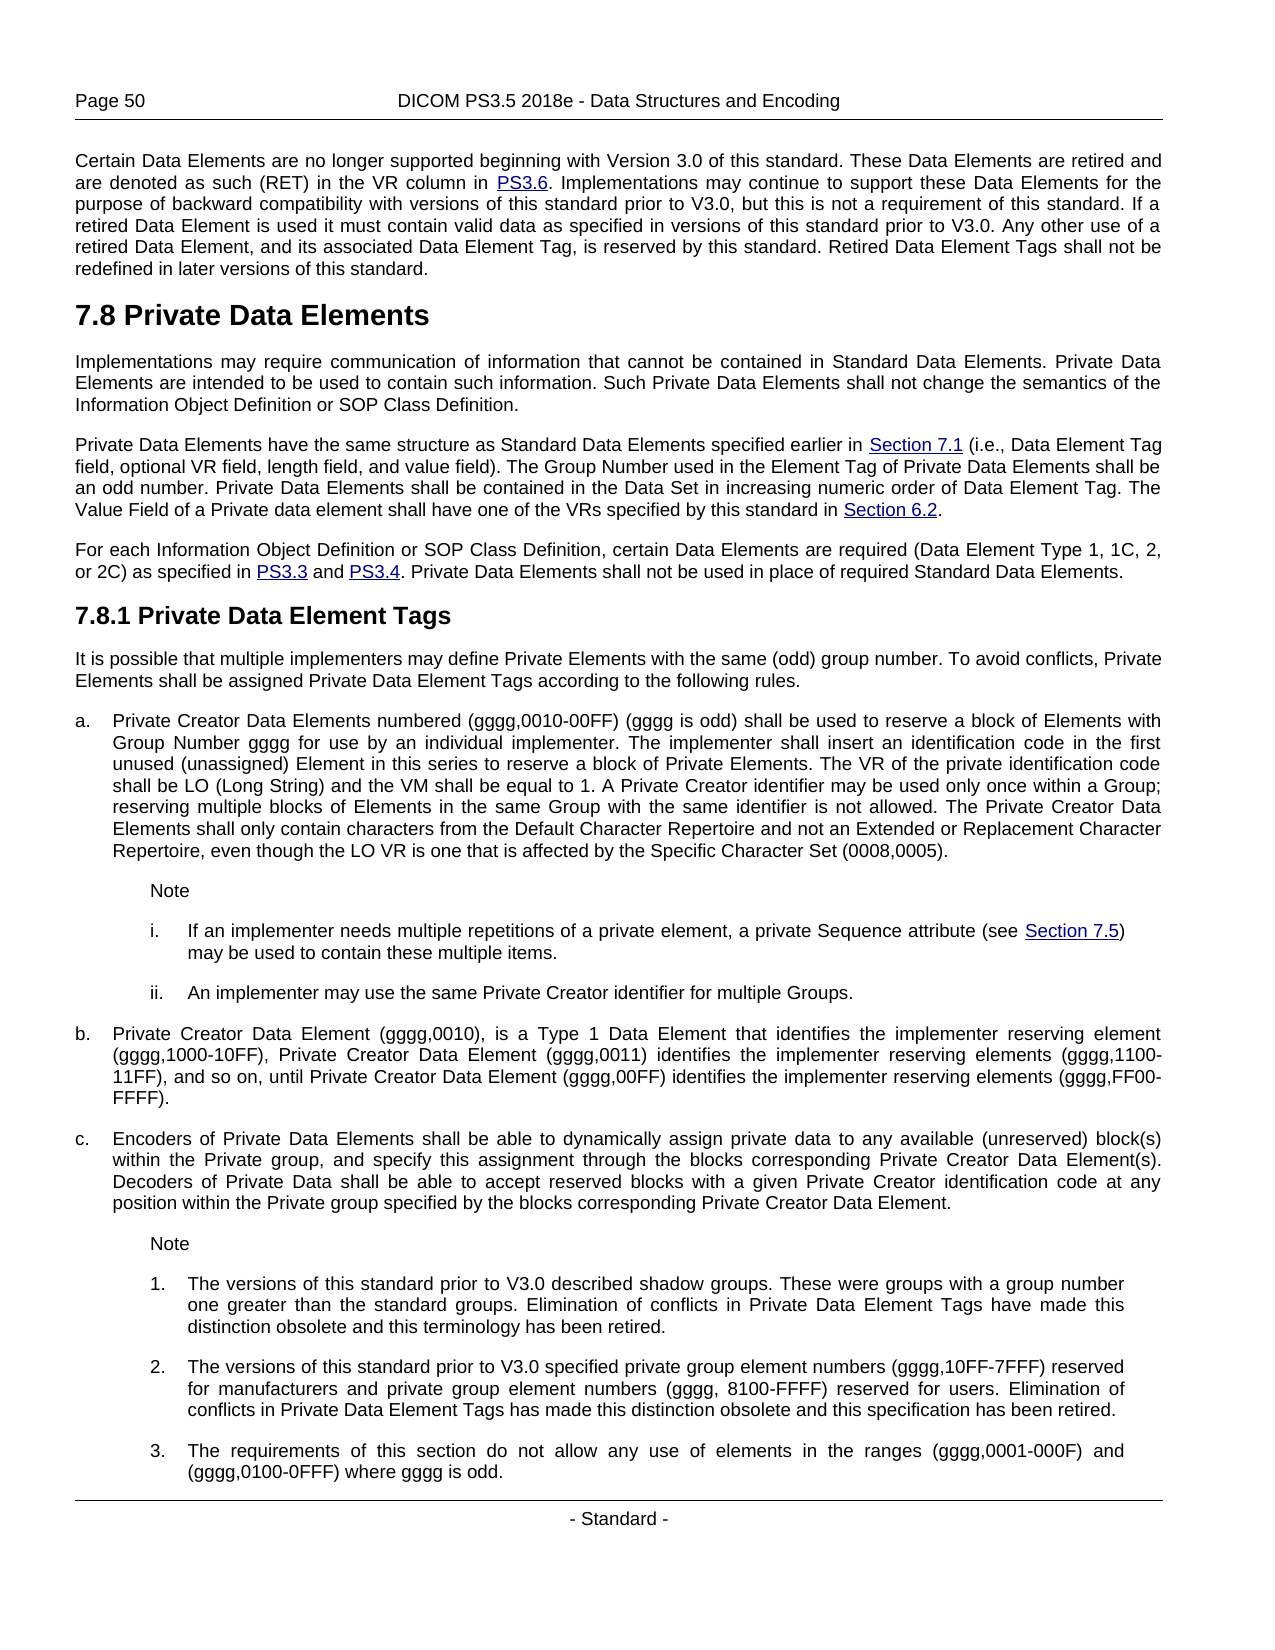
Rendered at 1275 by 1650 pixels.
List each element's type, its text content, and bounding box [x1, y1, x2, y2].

list Note [112, 880, 1125, 901]
text 7.8.1 Private Data Element Tags [75, 601, 1162, 629]
text Implementations may require communication of information that cannot be contained in Standard Data Elements. Private Data Elements are intended to be used to contain such information. Such Private Data Elements shall not change the semantics of the Information Object Definition or SOP Class Definition. [75, 350, 1162, 415]
list Private Creator Data Element (gggg,0010), is a Type 1 Data Element that identifies the implementer reserving element (gggg,1000-10FF), Private Creator Data Element (gggg,0011) identifies the implementer reserving elements (gggg,1100-11FF), and so on, until Private Creator Data Element (gggg,00FF) identifies the implementer reserving elements (gggg,FF00-FFFF). [75, 1022, 1162, 1108]
text 7.8 Private Data Elements [75, 298, 1162, 332]
list An implementer may use the same Private Creator identifier for multiple Groups. [150, 982, 1125, 1003]
text Private Data Elements have the same structure as Standard Data Elements specified earlier in Section 7.1 (i.e., Data Element Tag field, optional VR field, length field, and value field). The Group Number used in the Element Tag of Private Data Elements shall be an odd number. Private Data Elements shall be contained in the Data Set in increasing numeric order of Data Element Tag. The Value Field of a Private data element shall have one of the VRs specified by this standard in Section 6.2. [75, 434, 1162, 520]
text It is possible that multiple implementers may define Private Elements with the same (odd) group number. To avoid conflicts, Private Elements shall be assigned Private Data Element Tags according to the following rules. [75, 648, 1162, 691]
text For each Information Object Definition or SOP Class Definition, certain Data Elements are required (Data Element Type 1, 1C, 2, or 2C) as specified in PS3.3 and PS3.4. Private Data Elements shall not be used in place of required Standard Data Elements. [75, 539, 1162, 582]
list The requirements of this section do not allow any use of elements in the ranges (gggg,0001-000F) and (gggg,0100-0FFF) where gggg is odd. [150, 1439, 1125, 1483]
list The versions of this standard prior to V3.0 described shadow groups. These were groups with a group number one greater than the standard groups. Elimination of conflicts in Private Data Element Tags have made this distinction obsolete and this terminology has been retired. [150, 1273, 1125, 1337]
list Encoders of Private Data Elements shall be able to dynamically assign private data to any available (unreserved) block(s) within the Private group, and specify this assignment through the blocks corresponding Private Creator Data Element(s). Decoders of Private Data shall be able to accept reserved blocks with a given Private Creator identification code at any position within the Private group specified by the blocks corresponding Private Creator Data Element. [75, 1127, 1162, 1213]
list Private Creator Data Elements numbered (gggg,0010-00FF) (gggg is odd) shall be used to reserve a block of Elements with Group Number gggg for use by an individual implementer. The implementer shall insert an identification code in the first unused (unassigned) Element in this series to reserve a block of Private Elements. The VR of the private identification code shall be LO (Long String) and the VM shall be equal to 1. A Private Creator identifier may be used only once within a Group; reserving multiple blocks of Elements in the same Group with the same identifier is not allowed. The Private Creator Data Elements shall only contain characters from the Default Character Repertoire and not an Extended or Replacement Character Repertoire, even though the LO VR is one that is affected by the Specific Character Set (0008,0005). [75, 710, 1162, 861]
list Note [112, 1232, 1125, 1254]
list If an implementer needs multiple repetitions of a private element, a private Sequence attribute (see Section 7.5) may be used to contain these multiple items. [150, 920, 1125, 963]
text Certain Data Elements are no longer supported beginning with Version 3.0 of this standard. These Data Elements are retired and are denoted as such (RET) in the VR column in PS3.6. Implementations may continue to support these Data Elements for the purpose of backward compatibility with versions of this standard prior to V3.0, but this is not a requirement of this standard. If a retired Data Element is used it must contain valid data as specified in versions of this standard prior to V3.0. Any other use of a retired Data Element, and its associated Data Element Tag, is reserved by this standard. Retired Data Element Tags shall not be redefined in later versions of this standard. [75, 150, 1162, 279]
list The versions of this standard prior to V3.0 specified private group element numbers (gggg,10FF-7FFF) reserved for manufacturers and private group element numbers (gggg, 8100-FFFF) reserved for users. Elimination of conflicts in Private Data Element Tags has made this distinction obsolete and this specification has been retired. [150, 1356, 1125, 1421]
